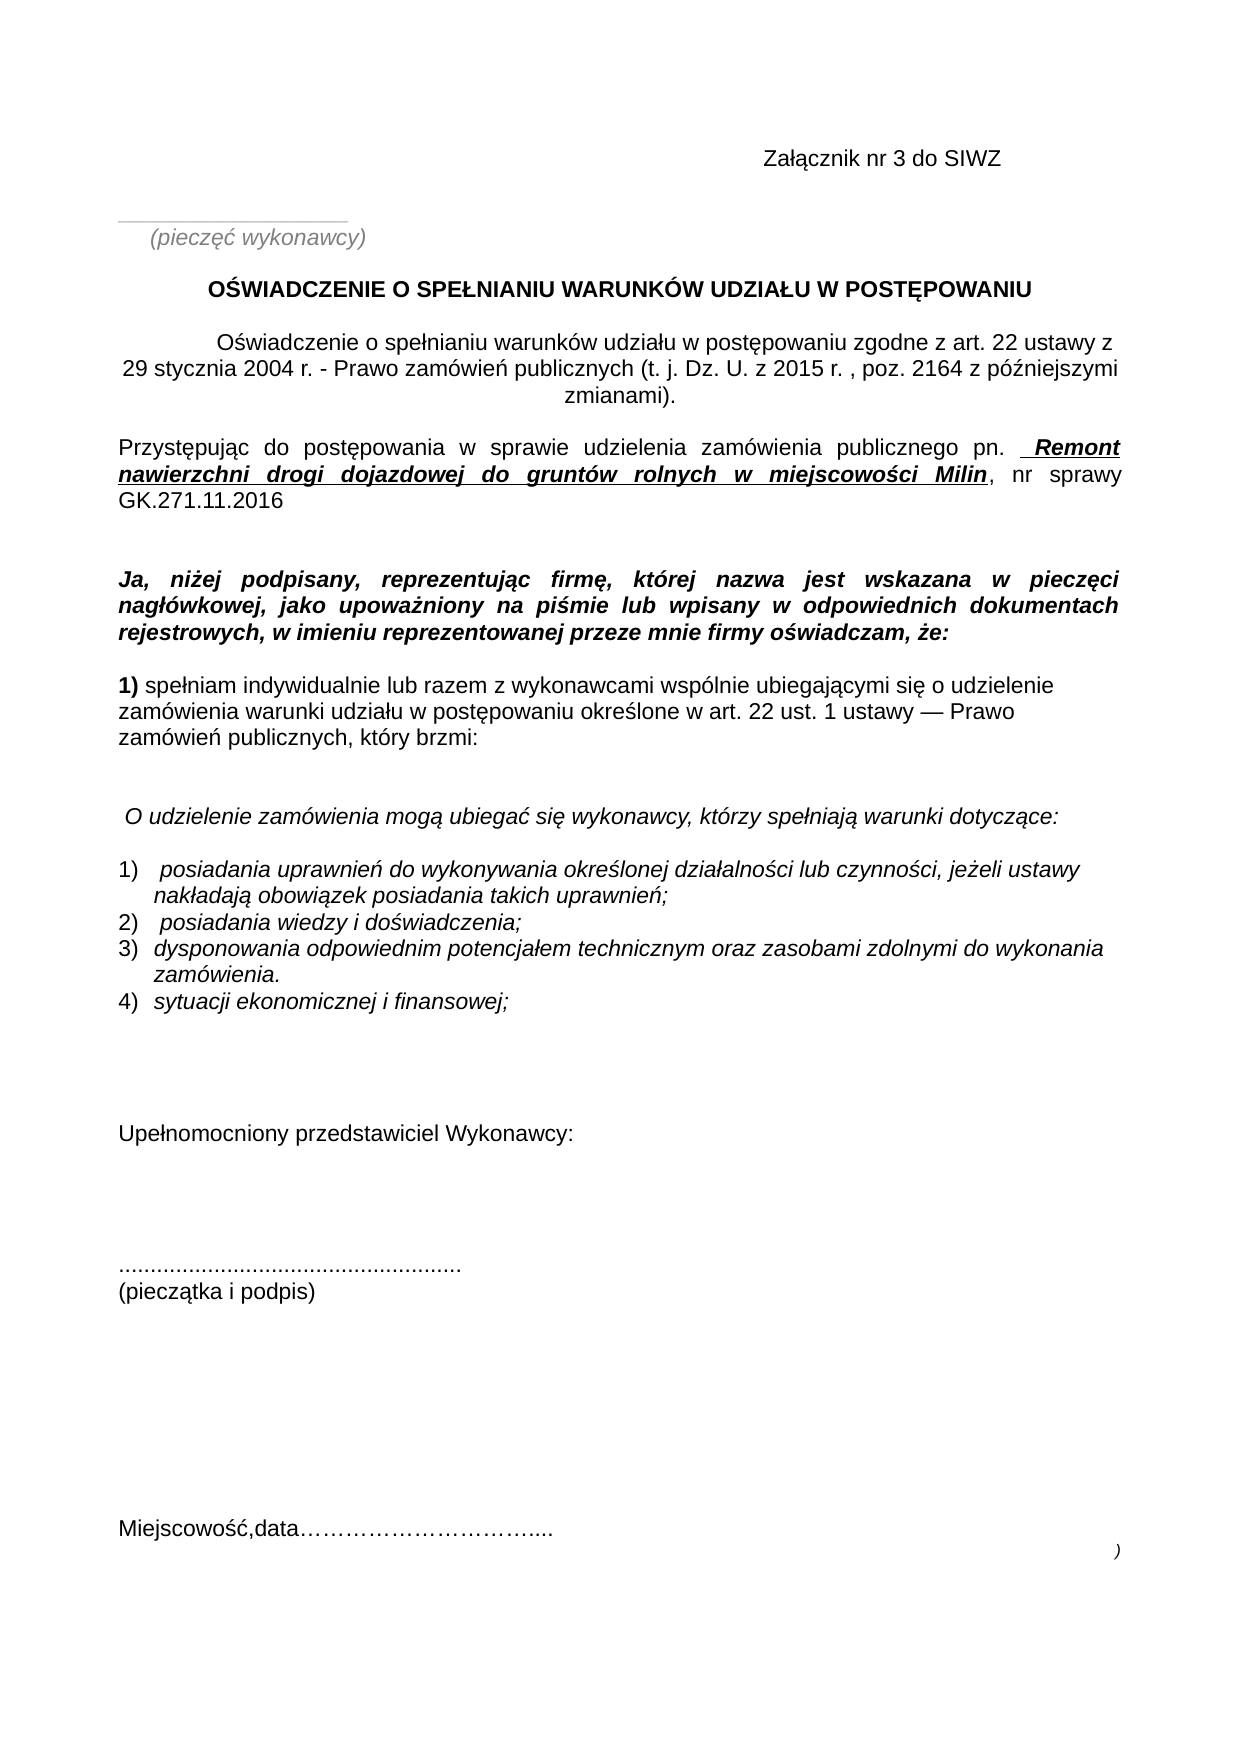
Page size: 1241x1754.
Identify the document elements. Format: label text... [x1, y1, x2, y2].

text O udzielenie zamówienia mogą ubiegać się wykonawcy, którzy spełniają warunki dotyczące: [118, 777, 1122, 830]
text Miejscowość,data………………………….... [118, 1515, 1122, 1541]
text Oświadczenie o spełnianiu warunków udziału w postępowaniu zgodne z art. 22 ustawy z 29 stycznia 2004 r. - Prawo zamówień publicznych (t. j. Dz. U. z 2015 r. , poz. 2164 z późniejszymi zmianami). [118, 303, 1122, 408]
text __________________ [118, 197, 1122, 223]
text 1) spełniam indywidualnie lub razem z wykonawcami wspólnie ubiegającymi się o udzielenie zamówienia warunki udziału w postępowaniu określone w art. 22 ust. 1 ustawy — Prawo zamówień publicznych, który brzmi: [118, 645, 1122, 751]
text Ja, niżej podpisany, reprezentując firmę, której nazwa jest wskazana w pieczęci nagłówkowej, jako upoważniony na piśmie lub wpisany w odpowiednich dokumentach rejestrowych, w imieniu reprezentowanej przeze mnie firmy oświadczam, że: [118, 540, 1122, 645]
text Upełnomocniony przedstawiciel Wykonawcy: [118, 1119, 1122, 1146]
text Załącznik nr 3 do SIWZ [118, 144, 1122, 171]
text ) [118, 1541, 1122, 1560]
list posiadania wiedzy i doświadczenia; [118, 909, 1122, 935]
text (pieczęć wykonawcy) [118, 223, 1122, 276]
text Oświadczenie o spełnianiu warunków udziału w postępowaniu [118, 276, 1122, 303]
text ...................................................... [118, 1251, 1122, 1278]
list dysponowania odpowiednim potencjałem technicznym oraz zasobami zdolnymi do wykonania zamówienia. [118, 935, 1122, 988]
text (pieczątka i podpis) [118, 1278, 1122, 1304]
text Przystępując do postępowania w sprawie udzielenia zamówienia publicznego pn. Remont nawierzchni drogi dojazdowej do gruntów rolnych w miejscowości Milin, nr sprawy GK.271.11.2016 [118, 408, 1122, 513]
list posiadania uprawnień do wykonywania określonej działalności lub czynności, jeżeli ustawy nakładają obowiązek posiadania takich uprawnień; [118, 856, 1122, 909]
list sytuacji ekonomicznej i finansowej; [118, 988, 1122, 1014]
